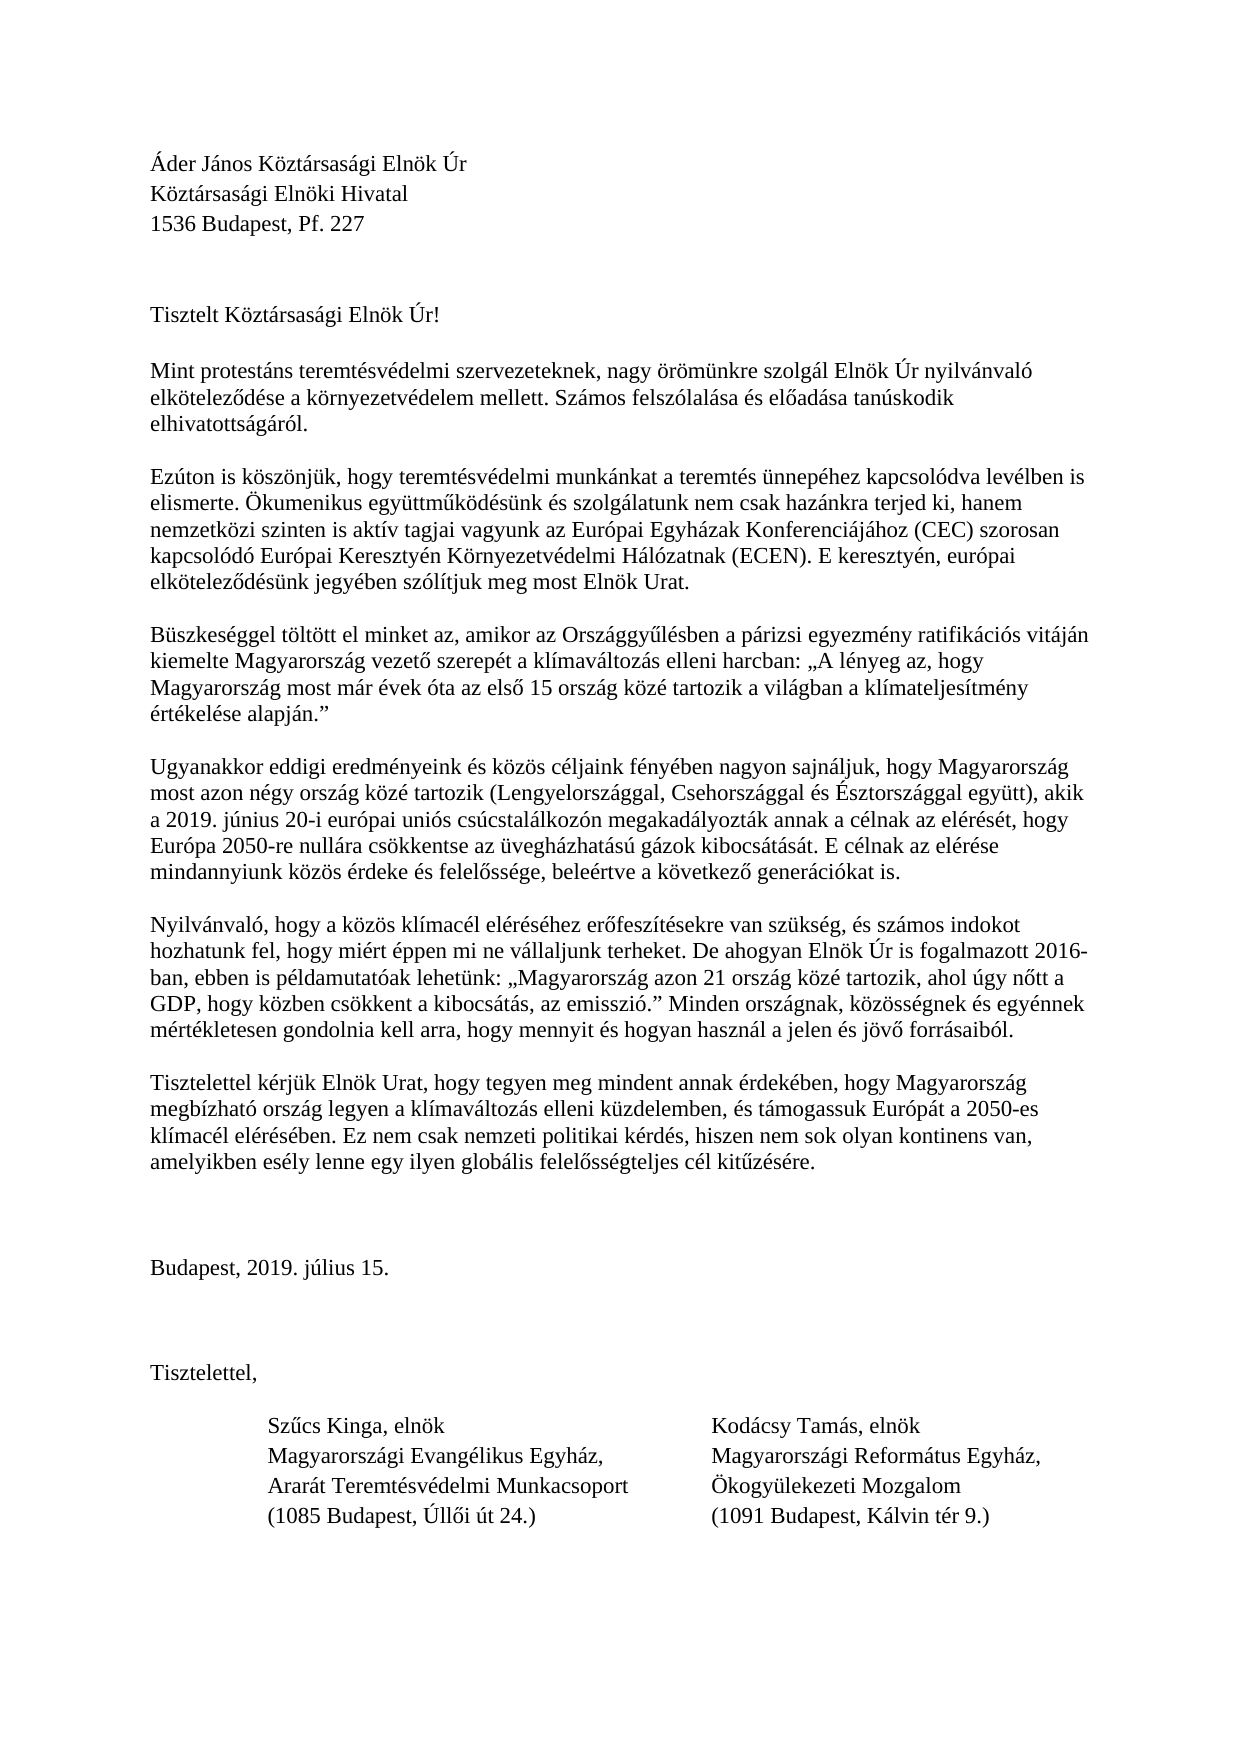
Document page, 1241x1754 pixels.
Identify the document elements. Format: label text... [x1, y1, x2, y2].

text Nyilvánvaló, hogy a közös klímacél eléréséhez erőfeszítésekre van szükség, és számos indokot hozhatunk fel, hogy miért éppen mi ne vállaljunk terheket. De ahogyan Elnök Úr is fogalmazott 2016-ban, ebben is példamutatóak lehetünk: „Magyarország azon 21 ország közé tartozik, ahol úgy nőtt a GDP, hogy közben csökkent a kibocsátás, az emisszió.” Minden országnak, közösségnek és egyénnek mértékletesen gondolnia kell arra, hogy mennyit és hogyan használ a jelen és jövő forrásaiból. [150, 911, 1090, 1043]
text Magyarországi Evangélikus Egyház, Magyarországi Református Egyház, [150, 1442, 1090, 1468]
text Mint protestáns teremtésvédelmi szervezeteknek, nagy örömünkre szolgál Elnök Úr nyilvánvaló elköteleződése a környezetvédelem mellett. Számos felszólalása és előadása tanúskodik elhivatottságáról. [150, 358, 1090, 437]
text Ezúton is köszönjük, hogy teremtésvédelmi munkánkat a teremtés ünnepéhez kapcsolódva levélben is elismerte. Ökumenikus együttműködésünk és szolgálatunk nem csak hazánkra terjed ki, hanem nemzetközi szinten is aktív tagjai vagyunk az Európai Egyházak Konferenciájához (CEC) szorosan kapcsolódó Európai Keresztyén Környezetvédelmi Hálózatnak (ECEN). E keresztyén, európai elköteleződésünk jegyében szólítjuk meg most Elnök Urat. [150, 463, 1090, 595]
text (1085 Budapest, Úllői út 24.) (1091 Budapest, Kálvin tér 9.) [150, 1502, 1090, 1529]
text Tisztelt Köztársasági Elnök Úr! [150, 301, 1090, 327]
text Tisztelettel kérjük Elnök Urat, hogy tegyen meg mindent annak érdekében, hogy Magyarország megbízható ország legyen a klímaváltozás elleni küzdelemben, és támogassuk Európát a 2050-es klímacél elérésében. Ez nem csak nemzeti politikai kérdés, hiszen nem sok olyan kontinens van, amelyikben esély lenne egy ilyen globális felelősségteljes cél kitűzésére. [150, 1069, 1090, 1174]
text Ararát Teremtésvédelmi Munkacsoport Ökogyülekezeti Mozgalom [150, 1472, 1090, 1498]
text Budapest, 2019. július 15. [150, 1254, 1090, 1280]
text Áder János Köztársasági Elnök Úr [150, 150, 1090, 176]
text Ugyanakkor eddigi eredményeink és közös céljaink fényében nagyon sajnáljuk, hogy Magyarország most azon négy ország közé tartozik (Lengyelországgal, Csehországgal és Észtországgal együtt), akik a 2019. június 20-i európai uniós csúcstalálkozón megakadályozták annak a célnak az elérését, hogy Európa 2050-re nullára csökkentse az üvegházhatású gázok kibocsátását. E célnak az elérése mindannyiunk közös érdeke és felelőssége, beleértve a következő generációkat is. [150, 753, 1090, 885]
text Tisztelettel, [150, 1359, 1090, 1385]
text Büszkeséggel töltött el minket az, amikor az Országgyűlésben a párizsi egyezmény ratifikációs vitáján kiemelte Magyarország vezető szerepét a klímaváltozás elleni harcban: „A lényeg az, hogy Magyarország most már évek óta az első 15 ország közé tartozik a világban a klímateljesítmény értékelése alapján.” [150, 621, 1090, 727]
text Köztársasági Elnöki Hivatal 1536 Budapest, Pf. 227 [150, 180, 1090, 237]
text Szűcs Kinga, elnök Kodácsy Tamás, elnök [150, 1412, 1090, 1438]
